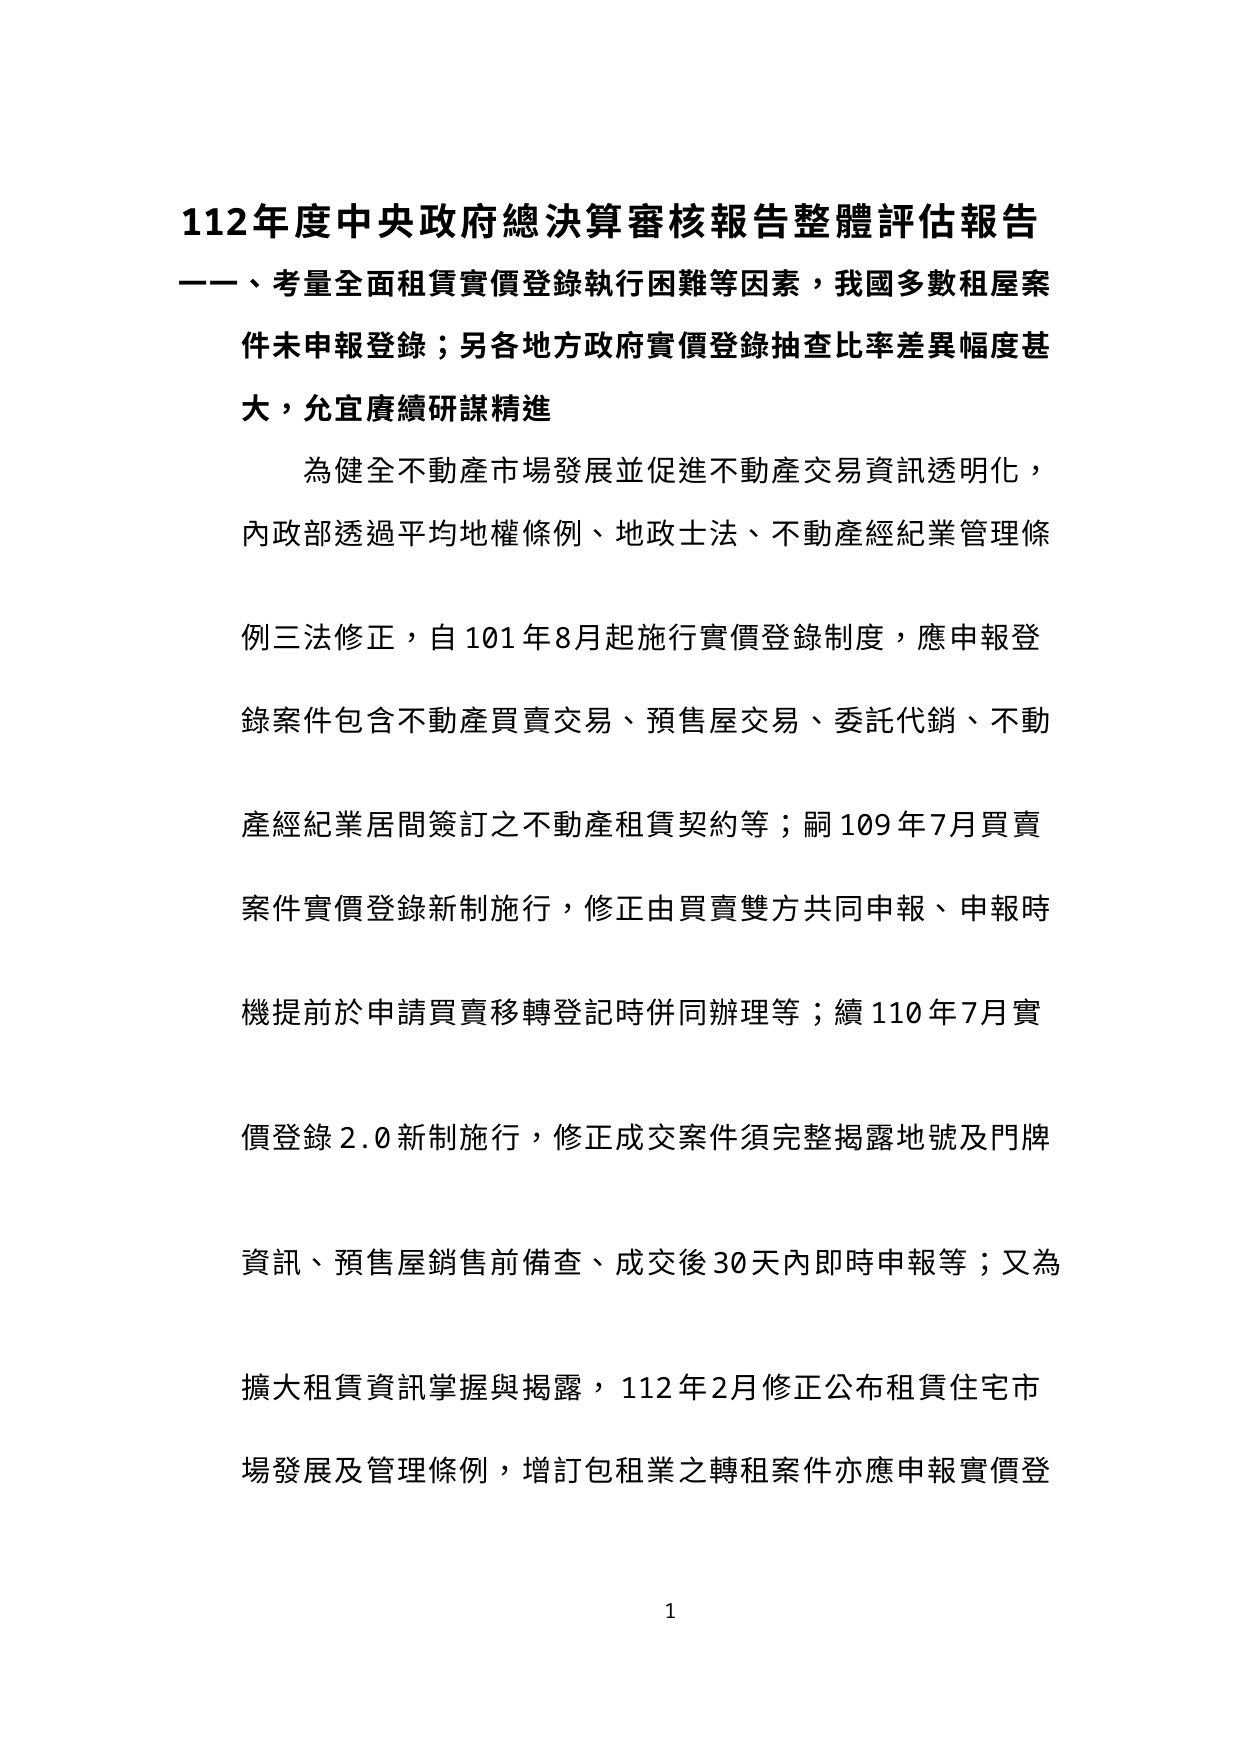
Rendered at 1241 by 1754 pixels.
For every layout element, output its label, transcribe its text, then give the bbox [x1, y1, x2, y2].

text 112年度中央政府總決算審核報告整體評估報告 [177, 177, 1063, 240]
text 一一、考量全面租賃實價登錄執行困難等因素，我國多數租屋案件未申報登錄；另各地方政府實價登錄抽查比率差異幅度甚大，允宜賡續研謀精進 [177, 240, 1063, 427]
text 為健全不動產市場發展並促進不動產交易資訊透明化，內政部透過平均地權條例、地政士法、不動產經紀業管理條例三法修正，自101年8月起施行實價登錄制度，應申報登錄案件包含不動產買賣交易、預售屋交易、委託代銷、不動產經紀業居間簽訂之不動產租賃契約等；嗣109年7月買賣案件實價登錄新制施行，修正由買賣雙方共同申報、申報時機提前於申請買賣移轉登記時併同辦理等；續110年7月實價登錄2.0新制施行，修正成交案件須完整揭露地號及門牌資訊、預售屋銷售前備查、成交後30天內即時申報等；又為擴大租賃資訊掌握與揭露，112年2月修正公布租賃住宅市場發展及管理條例，增訂包租業之轉租案件亦應申報實價登 [236, 427, 1063, 1490]
